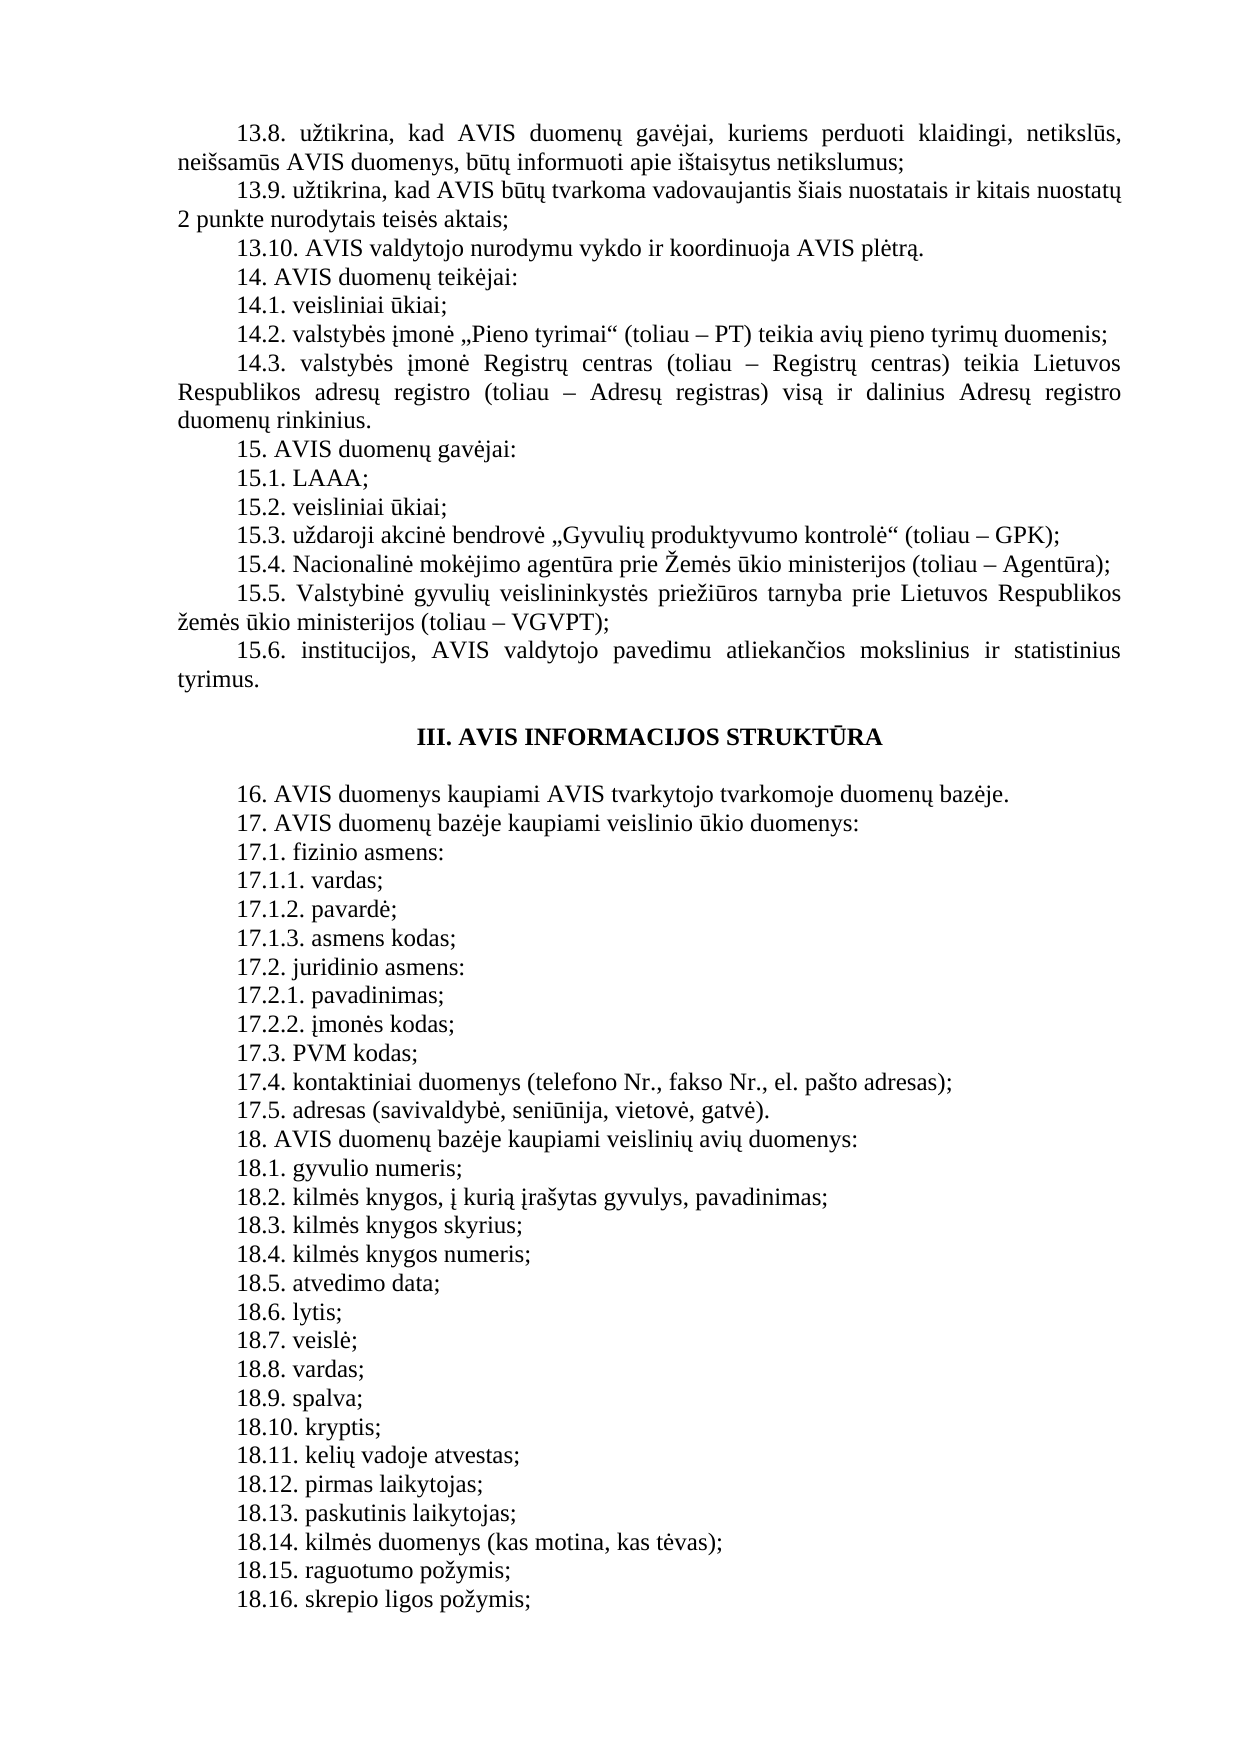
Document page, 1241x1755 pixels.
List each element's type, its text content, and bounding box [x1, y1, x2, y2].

text 18.7. veislė; [177, 1326, 1122, 1354]
text 18.16. skrepio ligos požymis; [177, 1584, 1122, 1613]
text 17.2.1. pavadinimas; [177, 981, 1122, 1009]
text 14.2. valstybės įmonė „Pieno tyrimai“ (toliau – PT) teikia avių pieno tyrimų duomenis; [177, 319, 1122, 348]
text 18.6. lytis; [177, 1297, 1122, 1326]
text 18.3. kilmės knygos skyrius; [177, 1211, 1122, 1239]
text 17.1.3. asmens kodas; [177, 923, 1122, 952]
text 18.5. atvedimo data; [177, 1268, 1122, 1297]
text 14. AVIS duomenų teikėjai: [177, 262, 1122, 291]
text 18.9. spalva; [177, 1383, 1122, 1412]
text 17.5. adresas (savivaldybė, seniūnija, vietovė, gatvė). [177, 1096, 1122, 1124]
text 14.3. valstybės įmonė Registrų centras (toliau – Registrų centras) teikia Lietuvos Respublikos adresų registro (toliau – Adresų registras) visą ir dalinius Adresų registro duomenų rinkinius. [177, 348, 1122, 434]
text 18.13. paskutinis laikytojas; [177, 1498, 1122, 1527]
text 18.4. kilmės knygos numeris; [177, 1239, 1122, 1268]
text 15.3. uždaroji akcinė bendrovė „Gyvulių produktyvumo kontrolė“ (toliau – GPK); [177, 521, 1122, 549]
text 18.12. pirmas laikytojas; [177, 1469, 1122, 1498]
text 17.3. PVM kodas; [177, 1038, 1122, 1067]
text 18.1. gyvulio numeris; [177, 1153, 1122, 1182]
text 16. AVIS duomenys kaupiami AVIS tvarkytojo tvarkomoje duomenų bazėje. [177, 779, 1122, 808]
text 18.14. kilmės duomenys (kas motina, kas tėvas); [177, 1527, 1122, 1556]
text 18. AVIS duomenų bazėje kaupiami veislinių avių duomenys: [177, 1124, 1122, 1153]
text 15.2. veisliniai ūkiai; [177, 492, 1122, 521]
text 18.2. kilmės knygos, į kurią įrašytas gyvulys, pavadinimas; [177, 1182, 1122, 1211]
text 17. AVIS duomenų bazėje kaupiami veislinio ūkio duomenys: [177, 808, 1122, 837]
text 13.9. užtikrina, kad AVIS būtų tvarkoma vadovaujantis šiais nuostatais ir kitais nuostatų 2 punkte nurodytais teisės aktais; [177, 176, 1122, 233]
text 17.1.2. pavardė; [177, 894, 1122, 923]
text 18.15. raguotumo požymis; [177, 1556, 1122, 1584]
text 15.6. institucijos, AVIS valdytojo pavedimu atliekančios mokslinius ir statistinius tyrimus. [177, 636, 1122, 693]
text 17.1.1. vardas; [177, 866, 1122, 894]
text 14.1. veisliniai ūkiai; [177, 291, 1122, 319]
text 15.1. LAAA; [177, 463, 1122, 492]
text 15. AVIS duomenų gavėjai: [177, 434, 1122, 463]
text 17.2.2. įmonės kodas; [177, 1009, 1122, 1038]
text 18.11. kelių vadoje atvestas; [177, 1441, 1122, 1469]
text 17.1. fizinio asmens: [177, 837, 1122, 866]
text 18.8. vardas; [177, 1354, 1122, 1383]
text 17.4. kontaktiniai duomenys (telefono Nr., fakso Nr., el. pašto adresas); [177, 1067, 1122, 1096]
text 13.8. užtikrina, kad AVIS duomenų gavėjai, kuriems perduoti klaidingi, netikslūs, neišsamūs AVIS duomenys, būtų informuoti apie ištaisytus netikslumus; [177, 118, 1122, 176]
text 17.2. juridinio asmens: [177, 952, 1122, 981]
text 15.4. Nacionalinė mokėjimo agentūra prie Žemės ūkio ministerijos (toliau – Agentūra); [177, 549, 1122, 578]
text III. AVIS INFORMACIJOS STRUKTŪRA [177, 722, 1122, 751]
text 18.10. kryptis; [177, 1412, 1122, 1441]
text 15.5. Valstybinė gyvulių veislininkystės priežiūros tarnyba prie Lietuvos Respublikos žemės ūkio ministerijos (toliau – VGVPT); [177, 578, 1122, 636]
text 13.10. AVIS valdytojo nurodymu vykdo ir koordinuoja AVIS plėtrą. [177, 233, 1122, 262]
